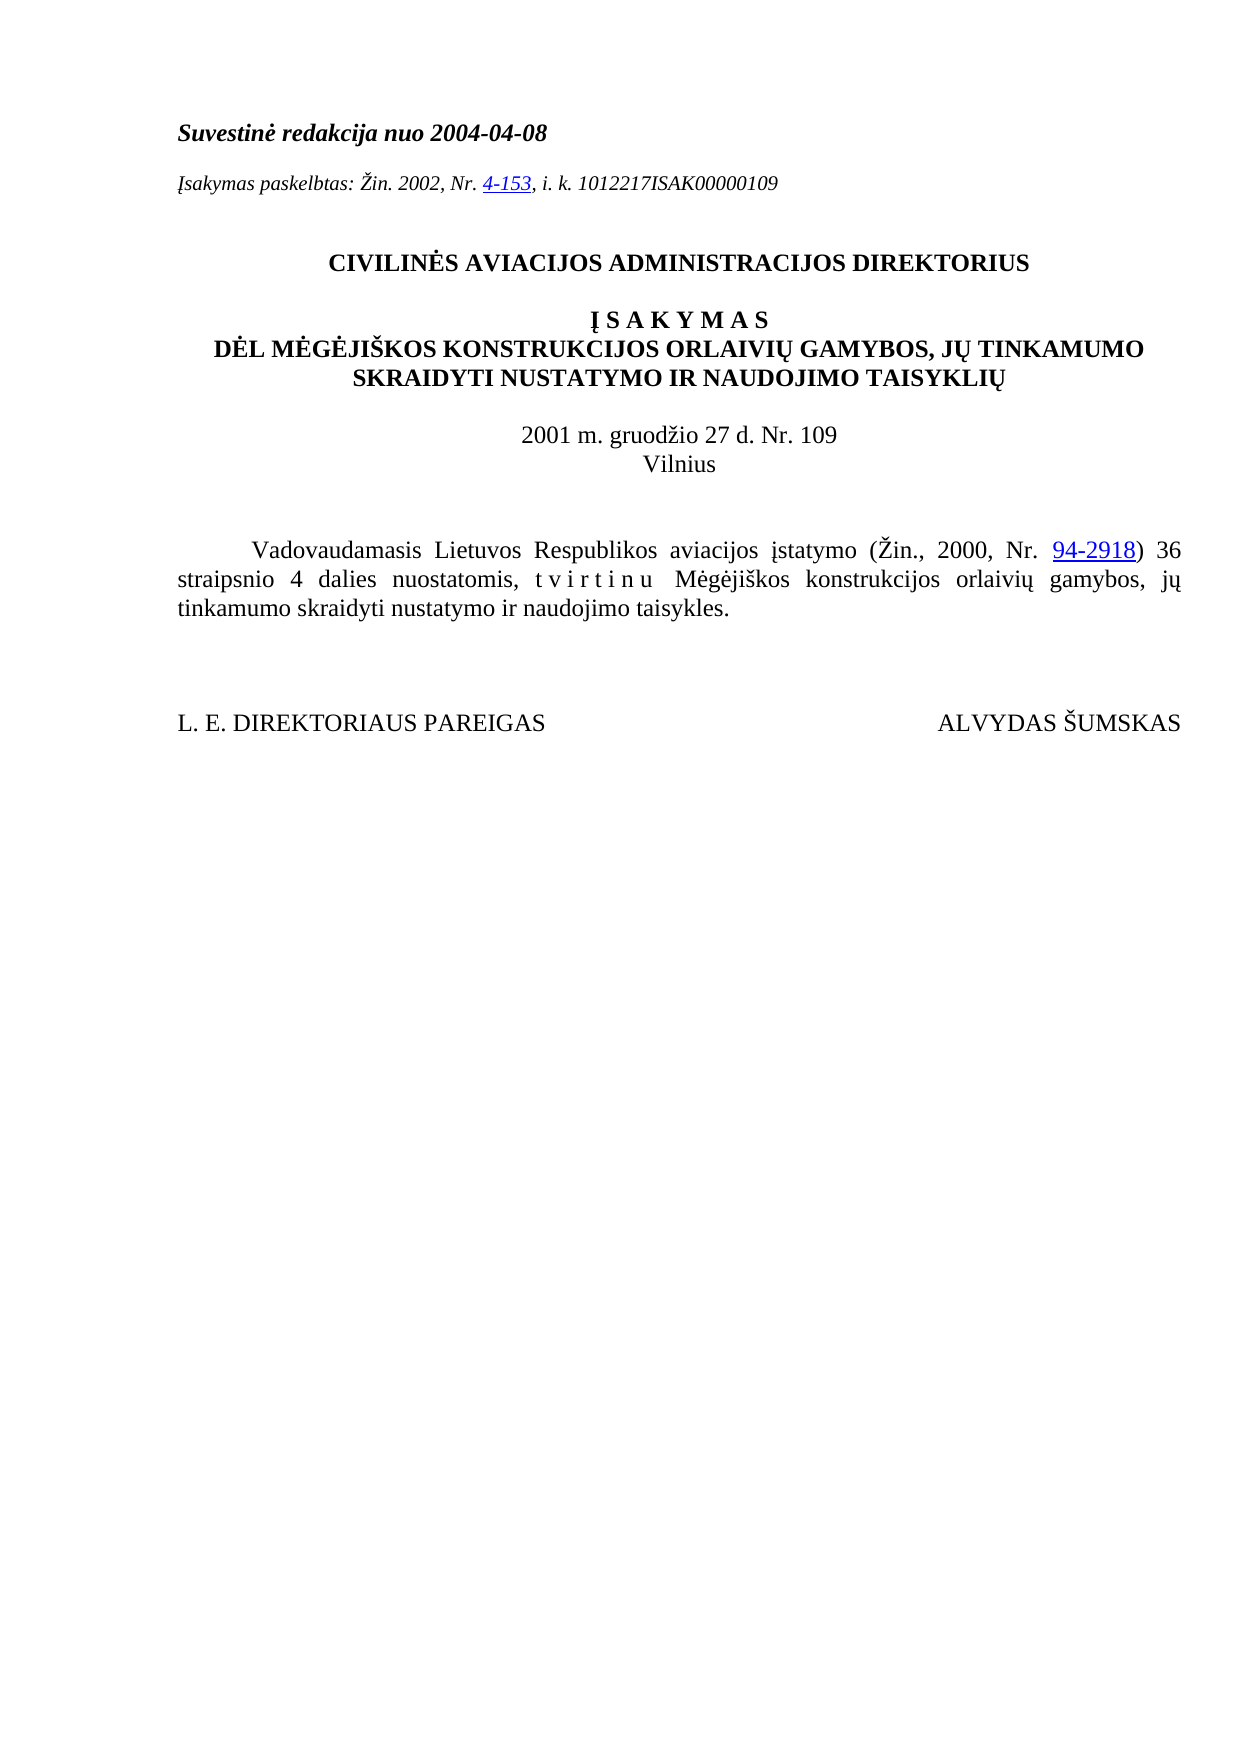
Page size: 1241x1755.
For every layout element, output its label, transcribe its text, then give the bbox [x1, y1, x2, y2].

text L. E. direktoriaus pareigas Alvydas Šumskas [177, 708, 1181, 737]
text Vilnius [177, 449, 1181, 478]
text Įsakymas paskelbtas: Žin. 2002, Nr. 4-153, i. k. 1012217ISAK00000109 [177, 171, 1181, 195]
text Suvestinė redakcija nuo 2004-04-08 [177, 118, 1181, 147]
text Vadovaudamasis Lietuvos Respublikos aviacijos įstatymo (Žin., 2000, Nr. 94-2918) 36 straipsnio 4 dalies nuostatomis, tvirtinu Mėgėjiškos konstrukcijos orlaivių gamybos, jų tinkamumo skraidyti nustatymo ir naudojimo taisykles. [177, 535, 1181, 622]
text CIVILINĖS AVIACIJOS ADMINISTRACIJOS DIREKTORIUS [177, 248, 1181, 277]
text DĖL MĖGĖJIŠKOS KONSTRUKCIJOS ORLAIVIŲ GAMYBOS, JŲ TINKAMUMO SKRAIDYTI NUSTATYMO IR NAUDOJIMO TAISYKLIŲ [177, 334, 1181, 392]
text Į S A K Y M A S [177, 305, 1181, 334]
text 2001 m. gruodžio 27 d. Nr. 109 [177, 420, 1181, 449]
